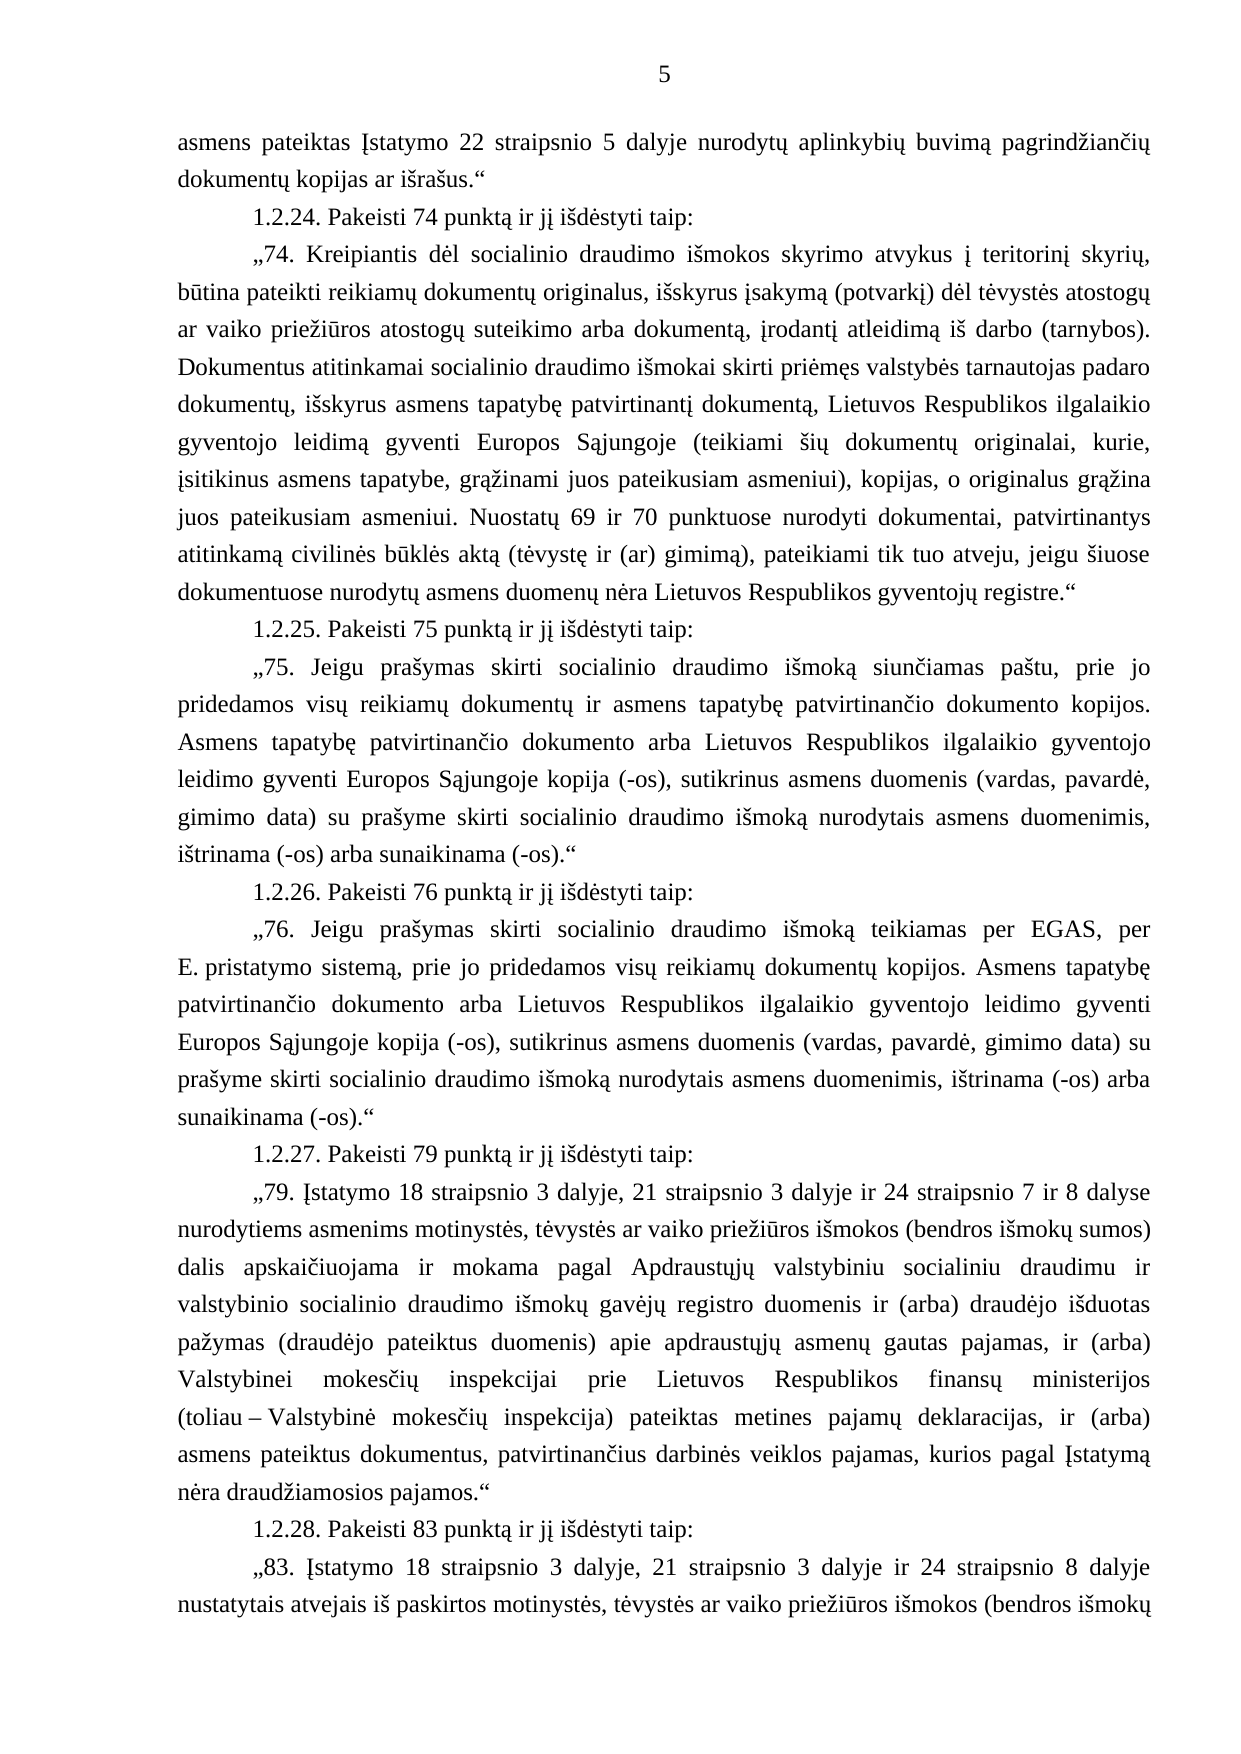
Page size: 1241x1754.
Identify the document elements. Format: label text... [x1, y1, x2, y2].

text „76. Jeigu prašymas skirti socialinio draudimo išmoką teikiamas per EGAS, per E. pristatymo sistemą, prie jo pridedamos visų reikiamų dokumentų kopijos. Asmens tapatybę patvirtinančio dokumento arba Lietuvos Respublikos ilgalaikio gyventojo leidimo gyventi Europos Sąjungoje kopija (-os), sutikrinus asmens duomenis (vardas, pavardė, gimimo data) su prašyme skirti socialinio draudimo išmoką nurodytais asmens duomenimis, ištrinama (-os) arba sunaikinama (-os).“ [177, 906, 1152, 1131]
text „75. Jeigu prašymas skirti socialinio draudimo išmoką siunčiamas paštu, prie jo pridedamos visų reikiamų dokumentų ir asmens tapatybę patvirtinančio dokumento kopijos. Asmens tapatybę patvirtinančio dokumento arba Lietuvos Respublikos ilgalaikio gyventojo leidimo gyventi Europos Sąjungoje kopija (-os), sutikrinus asmens duomenis (vardas, pavardė, gimimo data) su prašyme skirti socialinio draudimo išmoką nurodytais asmens duomenimis, ištrinama (-os) arba sunaikinama (-os).“ [177, 643, 1152, 868]
text 1.2.25. Pakeisti 75 punktą ir jį išdėstyti taip: [177, 606, 1152, 643]
text 1.2.28. Pakeisti 83 punktą ir jį išdėstyti taip: [177, 1506, 1152, 1543]
text 1.2.27. Pakeisti 79 punktą ir jį išdėstyti taip: [177, 1131, 1152, 1168]
text „74. Kreipiantis dėl socialinio draudimo išmokos skyrimo atvykus į teritorinį skyrių, būtina pateikti reikiamų dokumentų originalus, išskyrus įsakymą (potvarkį) dėl tėvystės atostogų ar vaiko priežiūros atostogų suteikimo arba dokumentą, įrodantį atleidimą iš darbo (tarnybos). Dokumentus atitinkamai socialinio draudimo išmokai skirti priėmęs valstybės tarnautojas padaro dokumentų, išskyrus asmens tapatybę patvirtinantį dokumentą, Lietuvos Respublikos ilgalaikio gyventojo leidimą gyventi Europos Sąjungoje (teikiami šių dokumentų originalai, kurie, įsitikinus asmens tapatybe, grąžinami juos pateikusiam asmeniui), kopijas, o originalus grąžina juos pateikusiam asmeniui. Nuostatų 69 ir 70 punktuose nurodyti dokumentai, patvirtinantys atitinkamą civilinės būklės aktą (tėvystę ir (ar) gimimą), pateikiami tik tuo atveju, jeigu šiuose dokumentuose nurodytų asmens duomenų nėra Lietuvos Respublikos gyventojų registre.“ [177, 231, 1152, 606]
text 1.2.24. Pakeisti 74 punktą ir jį išdėstyti taip: [177, 193, 1152, 231]
text asmens pateiktas Įstatymo 22 straipsnio 5 dalyje nurodytų aplinkybių buvimą pagrindžiančių dokumentų kopijas ar išrašus.“ [177, 118, 1152, 193]
text 1.2.26. Pakeisti 76 punktą ir jį išdėstyti taip: [177, 868, 1152, 906]
text „83. Įstatymo 18 straipsnio 3 dalyje, 21 straipsnio 3 dalyje ir 24 straipsnio 8 dalyje nustatytais atvejais iš paskirtos motinystės, tėvystės ar vaiko priežiūros išmokos (bendros išmokų [177, 1543, 1152, 1618]
text „79. Įstatymo 18 straipsnio 3 dalyje, 21 straipsnio 3 dalyje ir 24 straipsnio 7 ir 8 dalyse nurodytiems asmenims motinystės, tėvystės ar vaiko priežiūros išmokos (bendros išmokų sumos) dalis apskaičiuojama ir mokama pagal Apdraustųjų valstybiniu socialiniu draudimu ir valstybinio socialinio draudimo išmokų gavėjų registro duomenis ir (arba) draudėjo išduotas pažymas (draudėjo pateiktus duomenis) apie apdraustųjų asmenų gautas pajamas, ir (arba) Valstybinei mokesčių inspekcijai prie Lietuvos Respublikos finansų ministerijos (toliau – Valstybinė mokesčių inspekcija) pateiktas metines pajamų deklaracijas, ir (arba) asmens pateiktus dokumentus, patvirtinančius darbinės veiklos pajamas, kurios pagal Įstatymą nėra draudžiamosios pajamos.“ [177, 1168, 1152, 1506]
